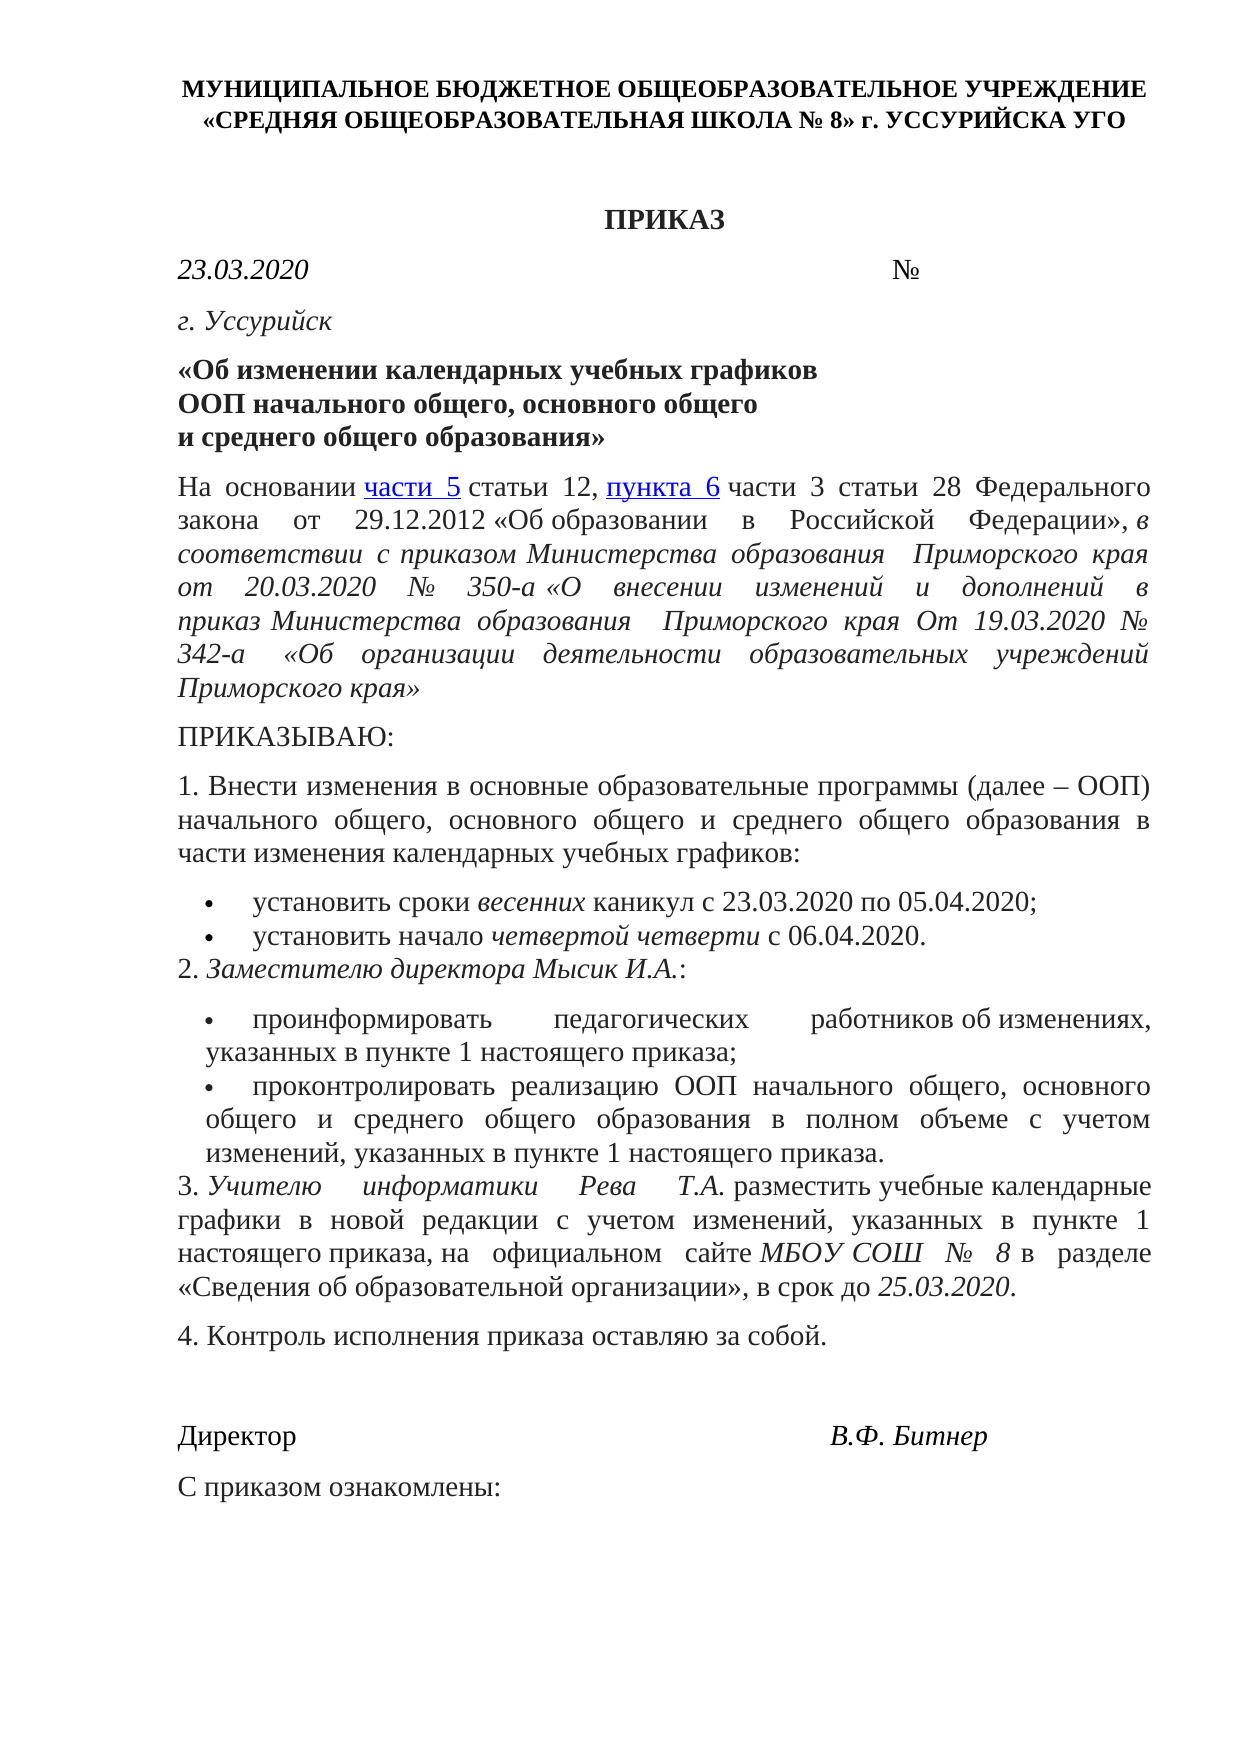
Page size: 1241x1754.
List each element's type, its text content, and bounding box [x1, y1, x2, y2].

list установить начало четвертой четверти с 06.04.2020. [205, 918, 1152, 952]
table_header № [890, 251, 1148, 303]
text 3. Учителю информатики Рева Т.А. разместить учебные календарные графики в новой редакции с учетом изменений, указанных в пункте 1 настоящего приказа, на официальном сайте МБОУ СОШ № 8 в разделе «Сведения об образовательной организации», в срок до 25.03.2020. [177, 1168, 1152, 1303]
text 2. Заместителю директора Мысик И.А.: [177, 952, 1152, 985]
text ПРИКАЗ [177, 202, 1152, 235]
table_header Директор [176, 1417, 497, 1469]
text г. Уссурийск [177, 303, 1152, 337]
table_header В.Ф. Битнер [821, 1417, 1150, 1469]
text На основании части 5 статьи 12, пункта 6 части 3 статьи 28 Федерального закона от 29.12.2012 «Об образовании в Российской Федерации», в соответствии с приказом Министерства образования Приморского края от 20.03.2020 № 350-а «О внесении изменений и дополнений в приказ Министерства образования Приморского края От 19.03.2020 № 342-а «Об организации деятельности образовательных учреждений Приморского края» [177, 469, 1152, 703]
text ПРИКАЗЫВАЮ: [177, 719, 1152, 753]
text 4. Контроль исполнения приказа оставляю за собой. [177, 1318, 1152, 1352]
text МУНИЦИПАЛЬНОЕ БЮДЖЕТНОЕ ОБЩЕОБРАЗОВАТЕЛЬНОЕ УЧРЕЖДЕНИЕ «СРЕДНЯЯ ОБЩЕОБРАЗОВАТЕЛЬНАЯ ШКОЛА № 8» г. УССУРИЙСКА УГО [177, 74, 1152, 134]
text 1. Внести изменения в основные образовательные программы (далее – ООП) начального общего, основного общего и среднего общего образования в части изменения календарных учебных графиков: [177, 768, 1152, 869]
text «Об изменении календарных учебных графиков ООП начального общего, основного общего и среднего общего образования» [177, 352, 1152, 453]
table_header 23.03.2020 [176, 251, 890, 303]
table_header [497, 1417, 821, 1469]
list проконтролировать реализацию ООП начального общего, основного общего и среднего общего образования в полном объеме с учетом изменений, указанных в пункте 1 настоящего приказа. [205, 1068, 1152, 1168]
list проинформировать педагогических работников об изменениях, указанных в пункте 1 настоящего приказа; [205, 1001, 1152, 1068]
text С приказом ознакомлены: [177, 1469, 1152, 1502]
list установить сроки весенних каникул с 23.03.2020 по 05.04.2020; [205, 884, 1152, 918]
